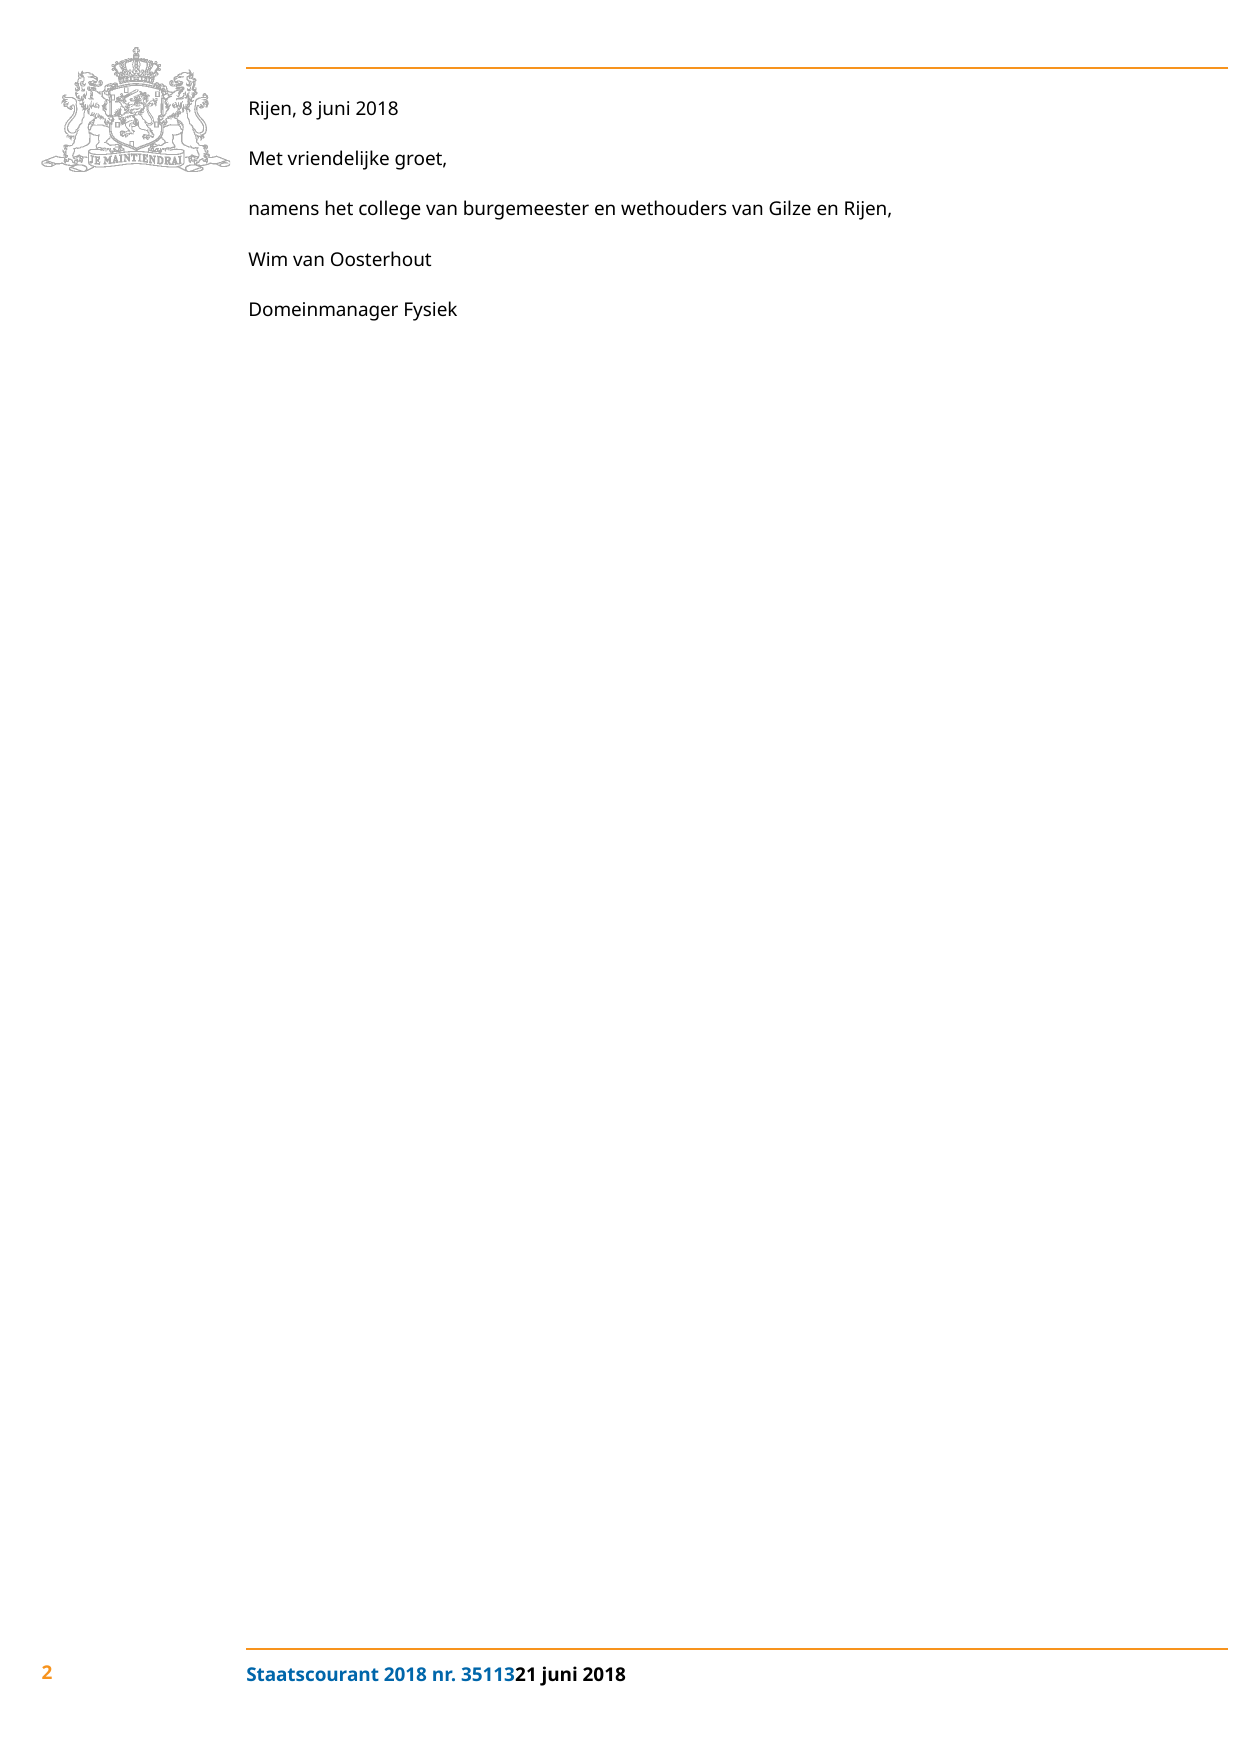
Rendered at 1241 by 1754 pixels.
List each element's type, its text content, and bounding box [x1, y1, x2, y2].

picture [41, 47, 231, 172]
text namens het college van burgemeester en wethouders van Gilze en Rijen, [248, 196, 1152, 221]
text Wim van Oosterhout [248, 246, 1152, 272]
text Rijen, 8 juni 2018 [248, 95, 1152, 121]
text Domeinmanager Fysiek [248, 296, 1152, 322]
text Met vriendelijke groet, [248, 145, 1152, 171]
